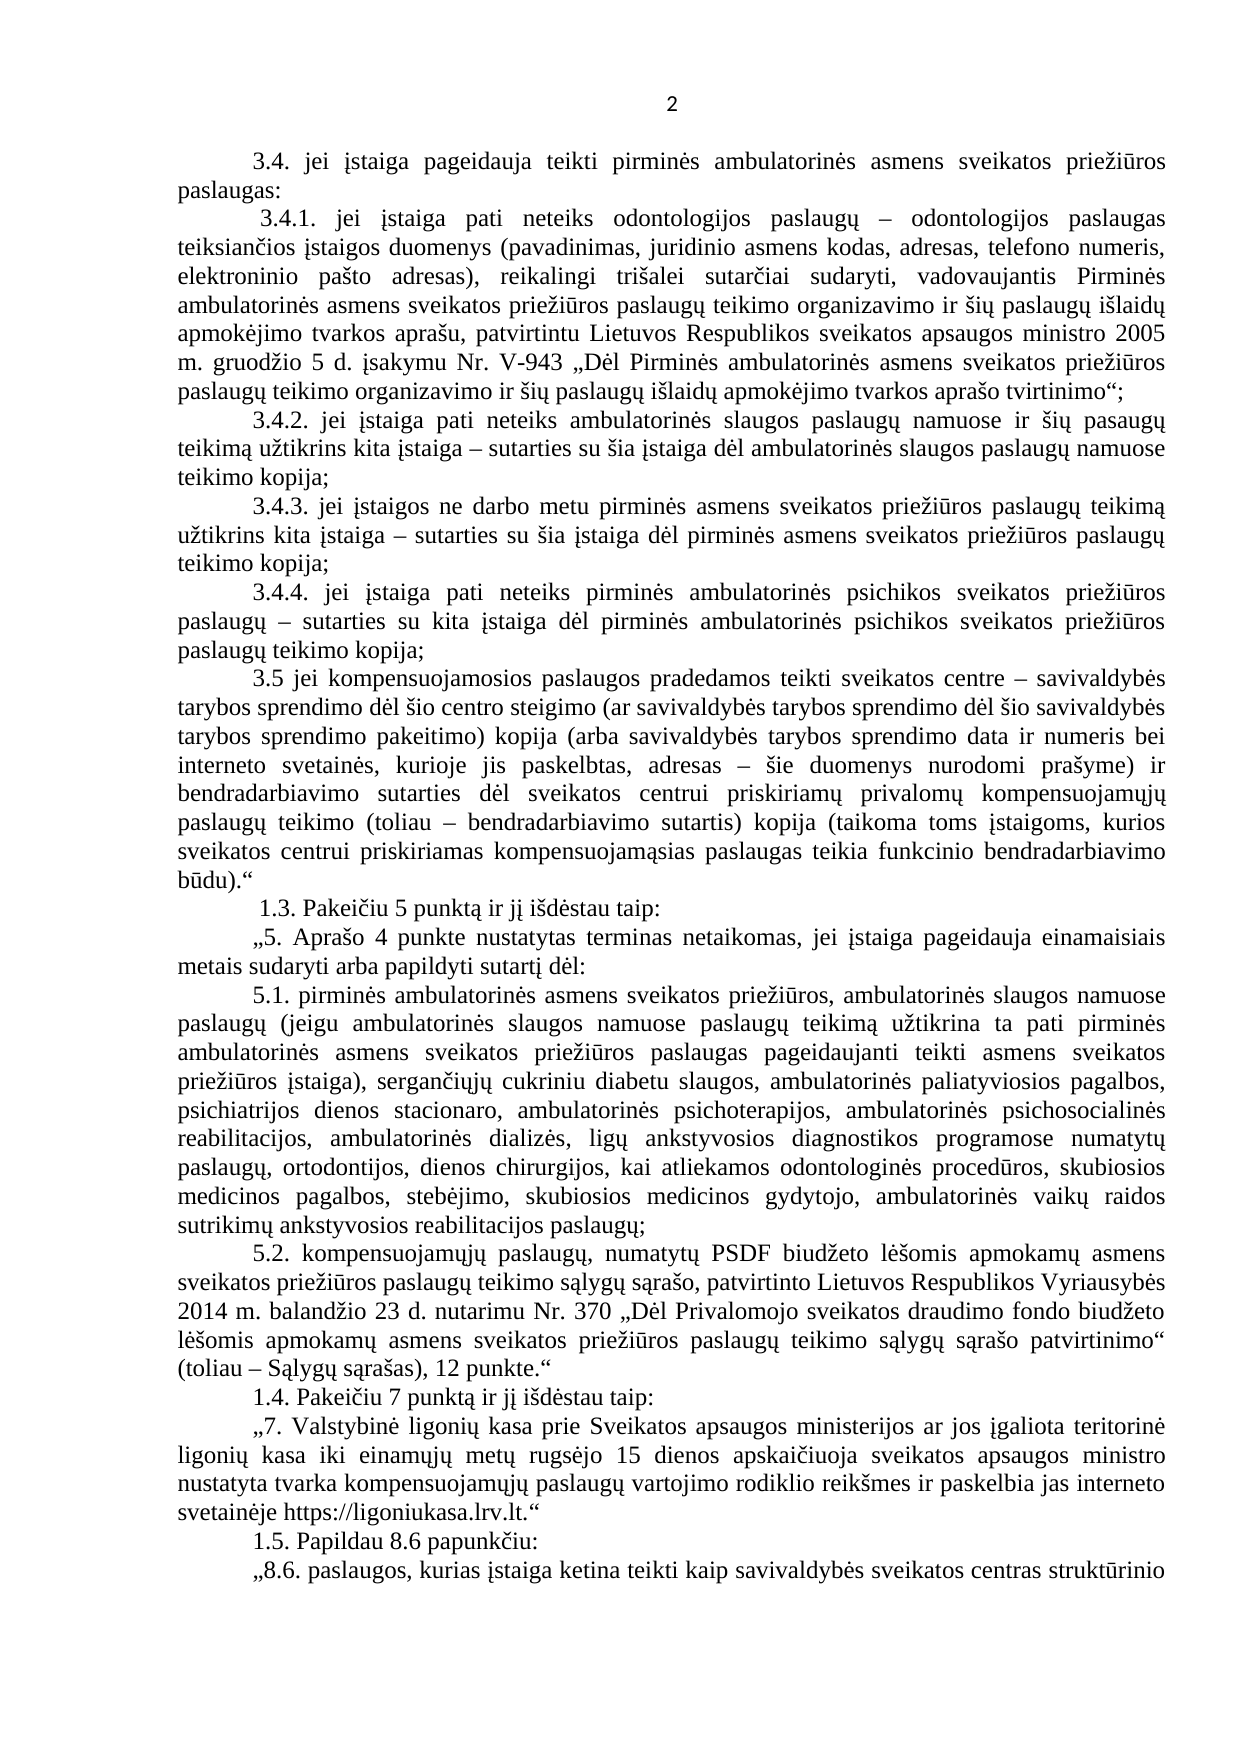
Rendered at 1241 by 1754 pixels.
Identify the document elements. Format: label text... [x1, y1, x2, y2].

text 1.3. Pakeičiu 5 punktą ir jį išdėstau taip: [177, 893, 1166, 922]
text 3.4.1. jei įstaiga pati neteiks odontologijos paslaugų – odontologijos paslaugas teiksiančios įstaigos duomenys (pavadinimas, juridinio asmens kodas, adresas, telefono numeris, elektroninio pašto adresas), reikalingi trišalei sutarčiai sudaryti, vadovaujantis Pirminės ambulatorinės asmens sveikatos priežiūros paslaugų teikimo organizavimo ir šių paslaugų išlaidų apmokėjimo tvarkos aprašu, patvirtintu Lietuvos Respublikos sveikatos apsaugos ministro 2005 m. gruodžio 5 d. įsakymu Nr. V-943 „Dėl Pirminės ambulatorinės asmens sveikatos priežiūros paslaugų teikimo organizavimo ir šių paslaugų išlaidų apmokėjimo tvarkos aprašo tvirtinimo“; [177, 203, 1166, 405]
text 3.4.3. jei įstaigos ne darbo metu pirminės asmens sveikatos priežiūros paslaugų teikimą užtikrins kita įstaiga – sutarties su šia įstaiga dėl pirminės asmens sveikatos priežiūros paslaugų teikimo kopija; [177, 491, 1166, 577]
text „7. Valstybinė ligonių kasa prie Sveikatos apsaugos ministerijos ar jos įgaliota teritorinė ligonių kasa iki einamųjų metų rugsėjo 15 dienos apskaičiuoja sveikatos apsaugos ministro nustatyta tvarka kompensuojamųjų paslaugų vartojimo rodiklio reikšmes ir paskelbia jas interneto svetainėje https://ligoniukasa.lrv.lt.“ [177, 1411, 1166, 1526]
text „5. Aprašo 4 punkte nustatytas terminas netaikomas, jei įstaiga pageidauja einamaisiais metais sudaryti arba papildyti sutartį dėl: [177, 922, 1166, 980]
text 3.4.2. jei įstaiga pati neteiks ambulatorinės slaugos paslaugų namuose ir šių pasaugų teikimą užtikrins kita įstaiga – sutarties su šia įstaiga dėl ambulatorinės slaugos paslaugų namuose teikimo kopija; [177, 405, 1166, 491]
text 1.5. Papildau 8.6 papunkčiu: [177, 1526, 1166, 1555]
text 5.2. kompensuojamųjų paslaugų, numatytų PSDF biudžeto lėšomis apmokamų asmens sveikatos priežiūros paslaugų teikimo sąlygų sąrašo, patvirtinto Lietuvos Respublikos Vyriausybės 2014 m. balandžio 23 d. nutarimu Nr. 370 „Dėl Privalomojo sveikatos draudimo fondo biudžeto lėšomis apmokamų asmens sveikatos priežiūros paslaugų teikimo sąlygų sąrašo patvirtinimo“ (toliau – Sąlygų sąrašas), 12 punkte.“ [177, 1238, 1166, 1382]
text 3.4.4. jei įstaiga pati neteiks pirminės ambulatorinės psichikos sveikatos priežiūros paslaugų – sutarties su kita įstaiga dėl pirminės ambulatorinės psichikos sveikatos priežiūros paslaugų teikimo kopija; [177, 577, 1166, 663]
text 3.5 jei kompensuojamosios paslaugos pradedamos teikti sveikatos centre – savivaldybės tarybos sprendimo dėl šio centro steigimo (ar savivaldybės tarybos sprendimo dėl šio savivaldybės tarybos sprendimo pakeitimo) kopija (arba savivaldybės tarybos sprendimo data ir numeris bei interneto svetainės, kurioje jis paskelbtas, adresas – šie duomenys nurodomi prašyme) ir bendradarbiavimo sutarties dėl sveikatos centrui priskiriamų privalomų kompensuojamųjų paslaugų teikimo (toliau – bendradarbiavimo sutartis) kopija (taikoma toms įstaigoms, kurios sveikatos centrui priskiriamas kompensuojamąsias paslaugas teikia funkcinio bendradarbiavimo būdu).“ [177, 663, 1166, 893]
text „8.6. paslaugos, kurias įstaiga ketina teikti kaip savivaldybės sveikatos centras struktūrinio [177, 1555, 1166, 1583]
text 5.1. pirminės ambulatorinės asmens sveikatos priežiūros, ambulatorinės slaugos namuose paslaugų (jeigu ambulatorinės slaugos namuose paslaugų teikimą užtikrina ta pati pirminės ambulatorinės asmens sveikatos priežiūros paslaugas pageidaujanti teikti asmens sveikatos priežiūros įstaiga), sergančiųjų cukriniu diabetu slaugos, ambulatorinės paliatyviosios pagalbos, psichiatrijos dienos stacionaro, ambulatorinės psichoterapijos, ambulatorinės psichosocialinės reabilitacijos, ambulatorinės dializės, ligų ankstyvosios diagnostikos programose numatytų paslaugų, ortodontijos, dienos chirurgijos, kai atliekamos odontologinės procedūros, skubiosios medicinos pagalbos, stebėjimo, skubiosios medicinos gydytojo, ambulatorinės vaikų raidos sutrikimų ankstyvosios reabilitacijos paslaugų; [177, 980, 1166, 1238]
text 1.4. Pakeičiu 7 punktą ir jį išdėstau taip: [177, 1382, 1166, 1411]
text 3.4. jei įstaiga pageidauja teikti pirminės ambulatorinės asmens sveikatos priežiūros paslaugas: [177, 146, 1166, 203]
